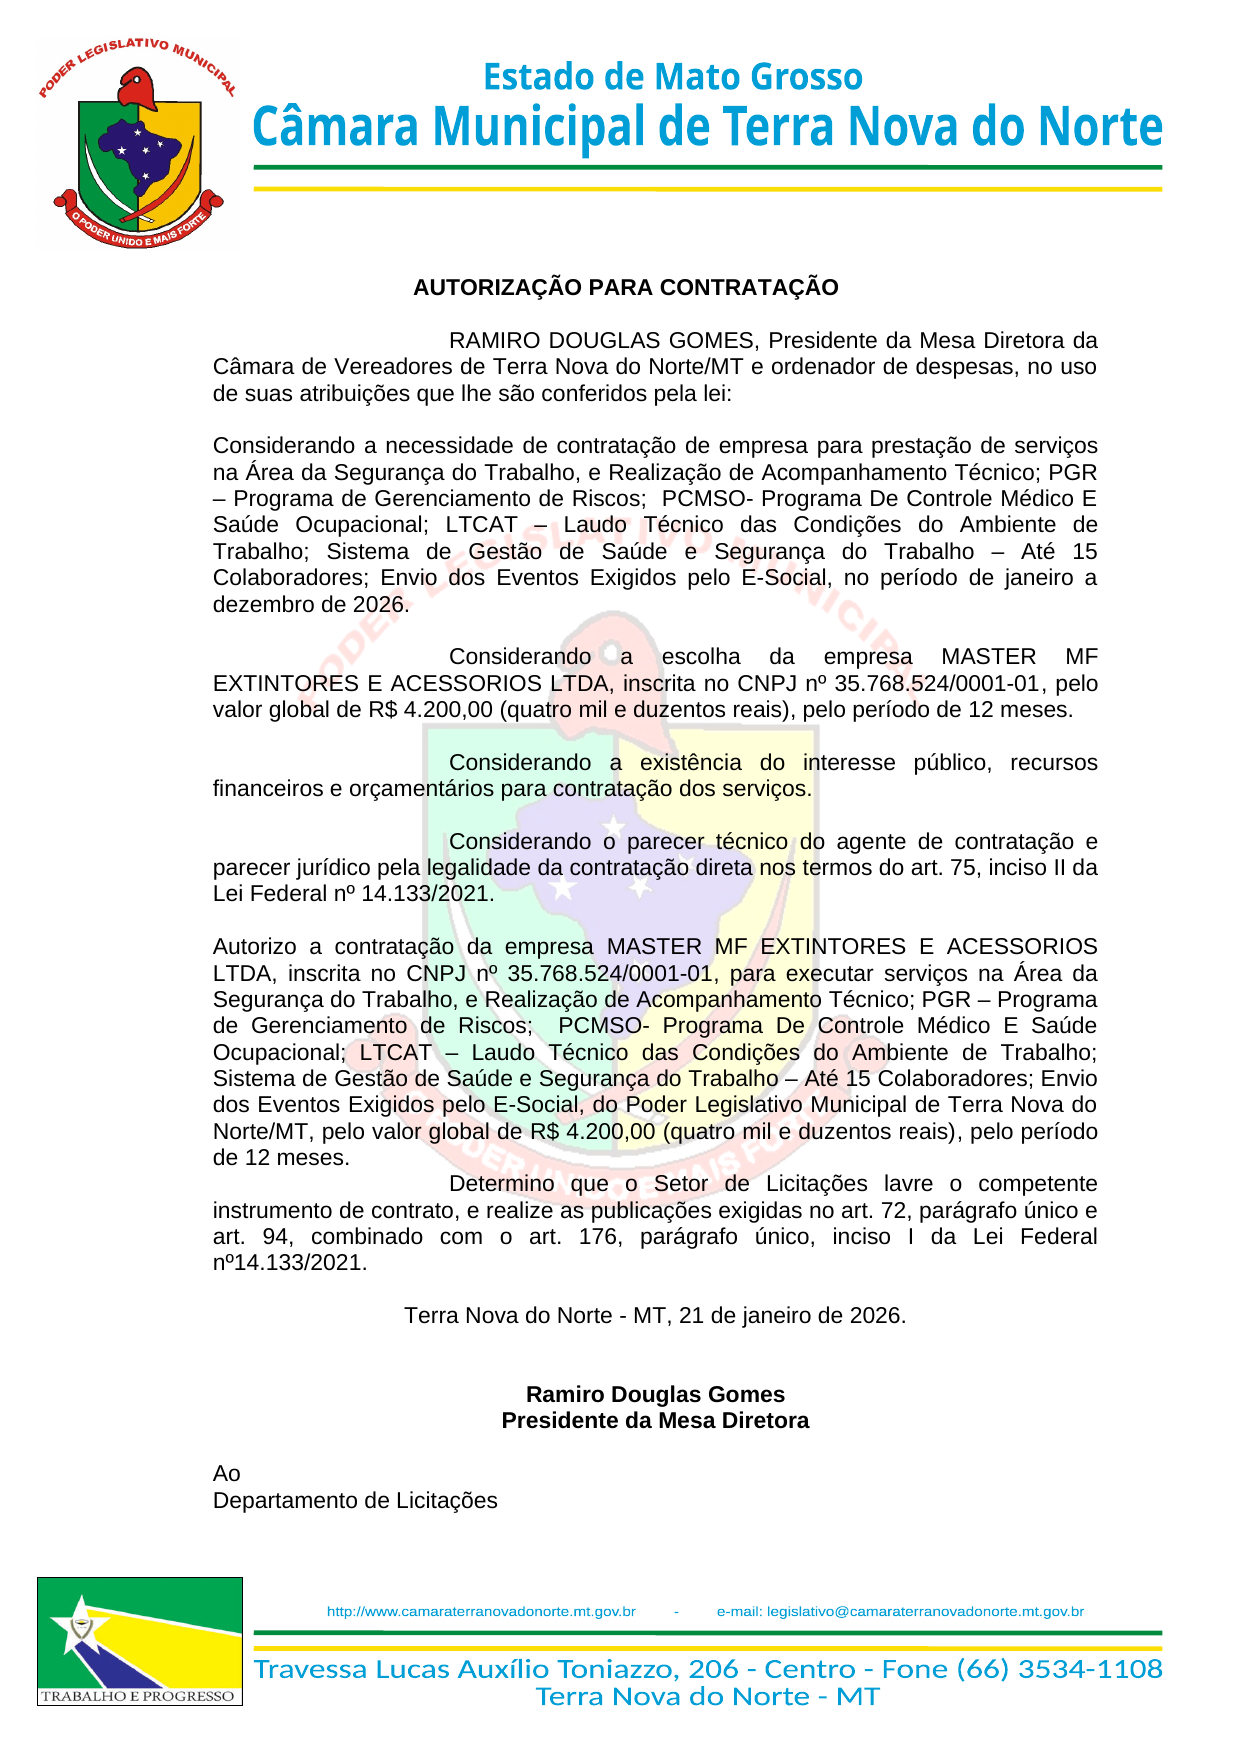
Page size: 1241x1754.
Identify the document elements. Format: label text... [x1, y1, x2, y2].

text Considerando o parecer técnico do agente de contratação e parecer jurídico pela legalidade da contratação direta nos termos do art. 75, inciso II da Lei Federal nº 14.133/2021. [213, 828, 284, 907]
text RAMIRO DOUGLAS GOMES, Presidente da Mesa Diretora da Câmara de Vereadores de Terra Nova do Norte/MT e ordenador de despesas, no uso de suas atribuições que lhe são conferidos pela lei: [213, 327, 1098, 406]
text AUTORIZAÇÃO PARA CONTRATAÇÃO [153, 274, 1098, 301]
picture [38, 1578, 242, 1705]
picture [836, 1606, 849, 1613]
text Autorizo a contratação da empresa MASTER MF EXTINTORES E ACESSORIOS LTDA, inscrita no CNPJ nº 35.768.524/0001-01, para executar serviços na Área da Segurança do Trabalho, e Realização de Acompanhamento Técnico; PGR – Programa de Gerenciamento de Riscos; PCMSO- Programa De Controle Médico E Saúde Ocupacional; LTCAT – Laudo Técnico das Condições do Ambiente de Trabalho; Sistema de Gestão de Saúde e Segurança do Trabalho – Até 15 Colaboradores; Envio dos Eventos Exigidos pelo E-Social, do Poder Legislativo Municipal de Terra Nova do Norte/MT, pelo valor global de R$ 4.200,00 (quatro mil e duzentos reais), pelo período de 12 meses. [213, 933, 284, 1170]
text Autorizo a contratação da empresa MASTER MF EXTINTORES E ACESSORIOS LTDA, inscrita no CNPJ nº 35.768.524/0001-01, para executar serviços na Área da Segurança do Trabalho, e Realização de Acompanhamento Técnico; PGR – Programa de Gerenciamento de Riscos; PCMSO- Programa De Controle Médico E Saúde Ocupacional; LTCAT – Laudo Técnico das Condições do Ambiente de Trabalho; Sistema de Gestão de Saúde e Segurança do Trabalho – Até 15 Colaboradores; Envio dos Eventos Exigidos pelo E-Social, do Poder Legislativo Municipal de Terra Nova do Norte/MT, pelo valor global de R$ 4.200,00 (quatro mil e duzentos reais), pelo período de 12 meses. [947, 933, 1098, 1170]
text Considerando a necessidade de contratação de empresa para prestação de serviços na Área da Segurança do Trabalho, e Realização de Acompanhamento Técnico; PGR – Programa de Gerenciamento de Riscos; PCMSO- Programa De Controle Médico E Saúde Ocupacional; LTCAT – Laudo Técnico das Condições do Ambiente de Trabalho; Sistema de Gestão de Saúde e Segurança do Trabalho – Até 15 Colaboradores; Envio dos Eventos Exigidos pelo E-Social, no período de janeiro a dezembro de 2026. [213, 432, 1098, 617]
subtitle Terra Nova do Norte - MT, 21 de janeiro de 2026. [213, 1302, 1098, 1328]
text Ramiro Douglas Gomes [213, 1381, 1098, 1407]
text Considerando a existência do interesse público, recursos financeiros e orçamentários para contratação dos serviços. [947, 749, 1098, 801]
picture [35, 36, 241, 251]
text Departamento de Licitações [213, 1487, 1098, 1513]
text Ao [213, 1460, 1098, 1487]
text Considerando a escolha da empresa MASTER MF EXTINTORES E ACESSORIOS LTDA, inscrita no CNPJ nº 35.768.524/0001-01, pelo valor global de R$ 4.200,00 (quatro mil e duzentos reais), pelo período de 12 meses. [213, 643, 284, 722]
text Considerando a existência do interesse público, recursos financeiros e orçamentários para contratação dos serviços. [213, 749, 284, 801]
text Determino que o Setor de Licitações lavre o competente instrumento de contrato, e realize as publicações exigidas no art. 72, parágrafo único e art. 94, combinado com o art. 176, parágrafo único, inciso I da Lei Federal nº14.133/2021. [213, 1170, 1098, 1276]
text Considerando a escolha da empresa MASTER MF EXTINTORES E ACESSORIOS LTDA, inscrita no CNPJ nº 35.768.524/0001-01, pelo valor global de R$ 4.200,00 (quatro mil e duzentos reais), pelo período de 12 meses. [947, 643, 1098, 722]
text Considerando o parecer técnico do agente de contratação e parecer jurídico pela legalidade da contratação direta nos termos do art. 75, inciso II da Lei Federal nº 14.133/2021. [947, 828, 1098, 907]
text Presidente da Mesa Diretora [213, 1407, 1098, 1434]
